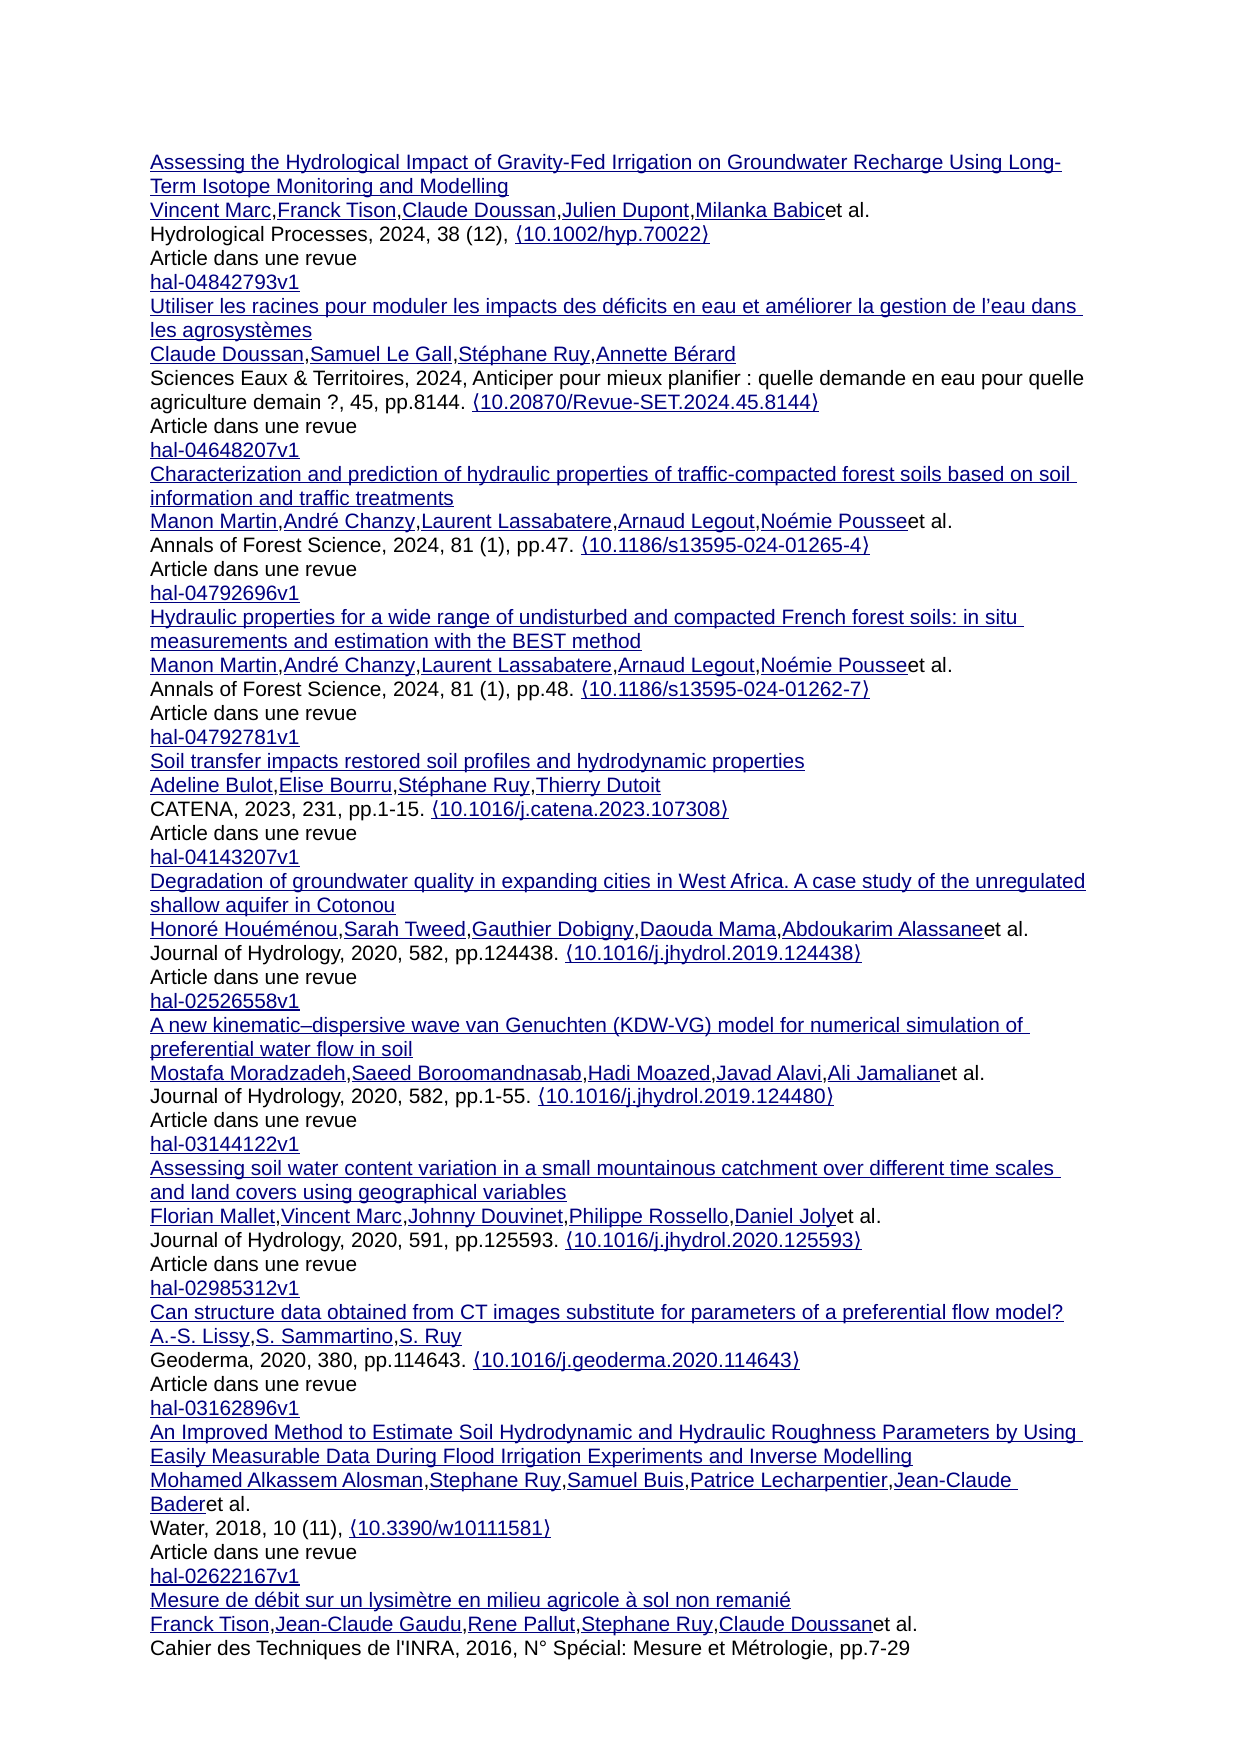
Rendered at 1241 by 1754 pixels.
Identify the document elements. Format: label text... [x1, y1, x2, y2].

table_cell Assessing soil water content variation in a small mountainous catchment over different time scales and land covers using geographical variables Florian Mallet,Vincent Marc,Johnny Douvinet,Philippe Rossello,Daniel Jolyet al. Journal of Hydrology, 2020, 591, pp.125593. ⟨10.1016/j.jhydrol.2020.125593⟩ Article dans une revue hal-02985312v1 [150, 1156, 1090, 1300]
table_cell Hydraulic properties for a wide range of undisturbed and compacted French forest soils: in situ measurements and estimation with the BEST method Manon Martin,André Chanzy,Laurent Lassabatere,Arnaud Legout,Noémie Pousseet al. Annals of Forest Science, 2024, 81 (1), pp.48. ⟨10.1186/s13595-024-01262-7⟩ Article dans une revue hal-04792781v1 [150, 605, 1090, 749]
table_cell Characterization and prediction of hydraulic properties of traffic-compacted forest soils based on soil information and traffic treatments Manon Martin,André Chanzy,Laurent Lassabatere,Arnaud Legout,Noémie Pousseet al. Annals of Forest Science, 2024, 81 (1), pp.47. ⟨10.1186/s13595-024-01265-4⟩ Article dans une revue hal-04792696v1 [150, 461, 1090, 605]
table_cell Utiliser les racines pour moduler les impacts des déficits en eau et améliorer la gestion de l’eau dans les agrosystèmes Claude Doussan,Samuel Le Gall,Stéphane Ruy,Annette Bérard Sciences Eaux & Territoires, 2024, Anticiper pour mieux planifier : quelle demande en eau pour quelle agriculture demain ?, 45, pp.8144. ⟨10.20870/Revue-SET.2024.45.8144⟩ Article dans une revue hal-04648207v1 [150, 294, 1090, 461]
table_cell Soil transfer impacts restored soil profiles and hydrodynamic properties Adeline Bulot,Elise Bourru,Stéphane Ruy,Thierry Dutoit CATENA, 2023, 231, pp.1-15. ⟨10.1016/j.catena.2023.107308⟩ Article dans une revue hal-04143207v1 [150, 749, 1090, 869]
table_cell Assessing the Hydrological Impact of Gravity‐Fed Irrigation on Groundwater Recharge Using Long‐Term Isotope Monitoring and Modelling Vincent Marc,Franck Tison,Claude Doussan,Julien Dupont,Milanka Babicet al. Hydrological Processes, 2024, 38 (12), ⟨10.1002/hyp.70022⟩ Article dans une revue hal-04842793v1 [150, 150, 1090, 294]
table_cell Can structure data obtained from CT images substitute for parameters of a preferential flow model? A.-S. Lissy,S. Sammartino,S. Ruy Geoderma, 2020, 380, pp.114643. ⟨10.1016/j.geoderma.2020.114643⟩ Article dans une revue hal-03162896v1 [150, 1300, 1090, 1420]
table_cell Degradation of groundwater quality in expanding cities in West Africa. A case study of the unregulated shallow aquifer in Cotonou Honoré Houéménou,Sarah Tweed,Gauthier Dobigny,Daouda Mama,Abdoukarim Alassaneet al. Journal of Hydrology, 2020, 582, pp.124438. ⟨10.1016/j.jhydrol.2019.124438⟩ Article dans une revue hal-02526558v1 [150, 869, 1090, 1012]
table_cell A new kinematic–dispersive wave van Genuchten (KDW-VG) model for numerical simulation of preferential water flow in soil Mostafa Moradzadeh,Saeed Boroomandnasab,Hadi Moazed,Javad Alavi,Ali Jamalianet al. Journal of Hydrology, 2020, 582, pp.1-55. ⟨10.1016/j.jhydrol.2019.124480⟩ Article dans une revue hal-03144122v1 [150, 1013, 1090, 1156]
table_cell An Improved Method to Estimate Soil Hydrodynamic and Hydraulic Roughness Parameters by Using Easily Measurable Data During Flood Irrigation Experiments and Inverse Modelling Mohamed Alkassem Alosman,Stephane Ruy,Samuel Buis,Patrice Lecharpentier,Jean-Claude Baderet al. Water, 2018, 10 (11), ⟨10.3390/w10111581⟩ Article dans une revue hal-02622167v1 [150, 1420, 1090, 1587]
table_cell Mesure de débit sur un lysimètre en milieu agricole à sol non remanié Franck Tison,Jean-Claude Gaudu,Rene Pallut,Stephane Ruy,Claude Doussanet al. Cahier des Techniques de l'INRA, 2016, N° Spécial: Mesure et Métrologie, pp.7-29 [150, 1588, 1090, 1659]
